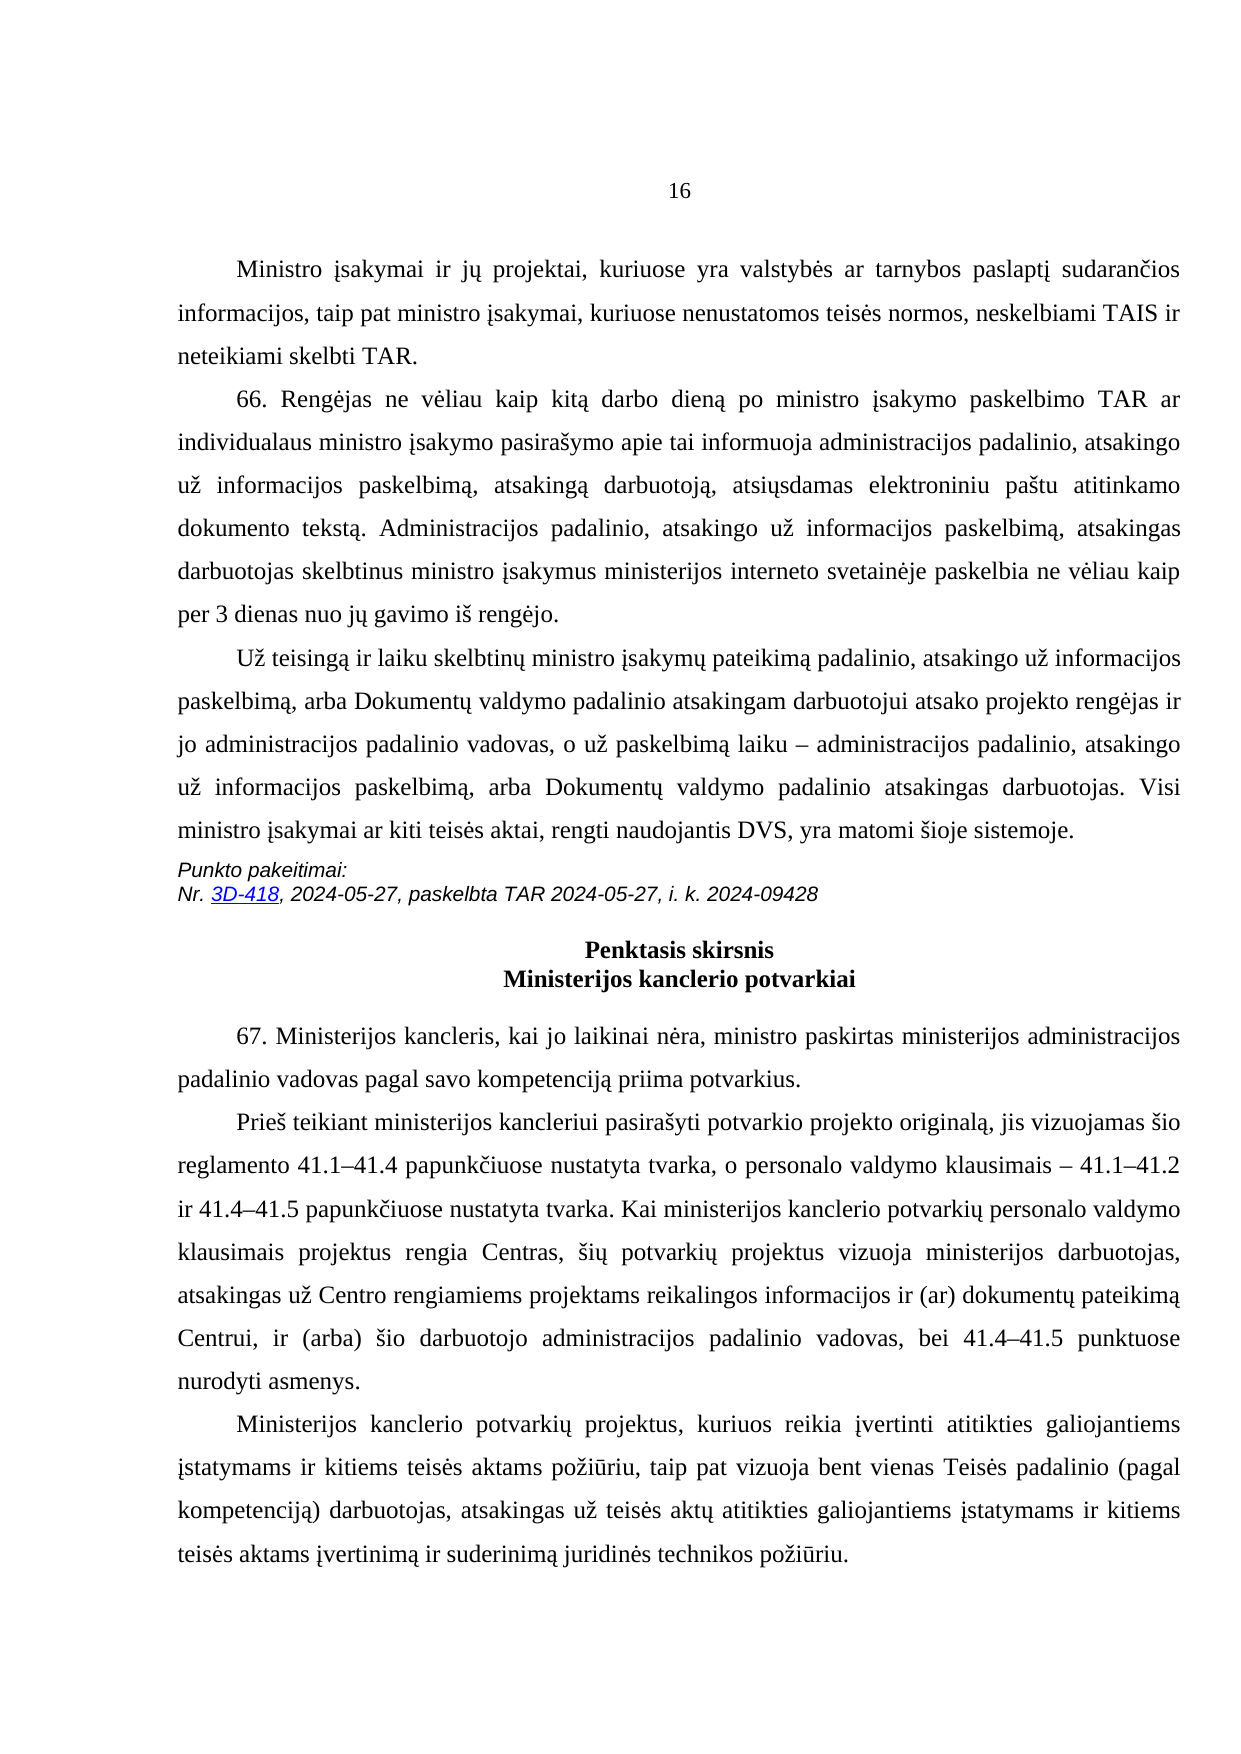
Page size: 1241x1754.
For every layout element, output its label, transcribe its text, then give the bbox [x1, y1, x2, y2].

text Prieš teikiant ministerijos kancleriui pasirašyti potvarkio projekto originalą, jis vizuojamas šio reglamento 41.1–41.4 papunkčiuose nustatyta tvarka, o personalo valdymo klausimais – 41.1–41.2 ir 41.4–41.5 papunkčiuose nustatyta tvarka. Kai ministerijos kanclerio potvarkių personalo valdymo klausimais projektus rengia Centras, šių potvarkių projektus vizuoja ministerijos darbuotojas, atsakingas už Centro rengiamiems projektams reikalingos informacijos ir (ar) dokumentų pateikimą Centrui, ir (arba) šio darbuotojo administracijos padalinio vadovas, bei 41.4–41.5 punktuose nurodyti asmenys. [177, 1107, 1181, 1395]
text 67. Ministerijos kancleris, kai jo laikinai nėra, ministro paskirtas ministerijos administracijos padalinio vadovas pagal savo kompetenciją priima potvarkius. [177, 1021, 1181, 1093]
text Ministerijos kanclerio potvarkių projektus, kuriuos reikia įvertinti atitikties galiojantiems įstatymams ir kitiems teisės aktams požiūriu, taip pat vizuoja bent vienas Teisės padalinio (pagal kompetenciją) darbuotojas, atsakingas už teisės aktų atitikties galiojantiems įstatymams ir kitiems teisės aktams įvertinimą ir suderinimą juridinės technikos požiūriu. [177, 1409, 1181, 1567]
text 66. Rengėjas ne vėliau kaip kitą darbo dieną po ministro įsakymo paskelbimo TAR ar individualaus ministro įsakymo pasirašymo apie tai informuoja administracijos padalinio, atsakingo už informacijos paskelbimą, atsakingą darbuotoją, atsiųsdamas elektroniniu paštu atitinkamo dokumento tekstą. Administracijos padalinio, atsakingo už informacijos paskelbimą, atsakingas darbuotojas skelbtinus ministro įsakymus ministerijos interneto svetainėje paskelbia ne vėliau kaip per 3 dienas nuo jų gavimo iš rengėjo. [177, 384, 1181, 628]
text Ministerijos kanclerio potvarkiai [177, 964, 1181, 992]
text Už teisingą ir laiku skelbtinų ministro įsakymų pateikimą padalinio, atsakingo už informacijos paskelbimą, arba Dokumentų valdymo padalinio atsakingam darbuotojui atsako projekto rengėjas ir jo administracijos padalinio vadovas, o už paskelbimą laiku – administracijos padalinio, atsakingo už informacijos paskelbimą, arba Dokumentų valdymo padalinio atsakingas darbuotojas. Visi ministro įsakymai ar kiti teisės aktai, rengti naudojantis DVS, yra matomi šioje sistemoje. [177, 643, 1181, 844]
text Punkto pakeitimai: [177, 858, 1181, 882]
text Nr. 3D-418, 2024-05-27, paskelbta TAR 2024-05-27, i. k. 2024-09428 [177, 882, 1181, 906]
text Ministro įsakymai ir jų projektai, kuriuose yra valstybės ar tarnybos paslaptį sudarančios informacijos, taip pat ministro įsakymai, kuriuose nenustatomos teisės normos, neskelbiami TAIS ir neteikiami skelbti TAR. [177, 254, 1181, 369]
text Penktasis skirsnis [177, 935, 1181, 964]
